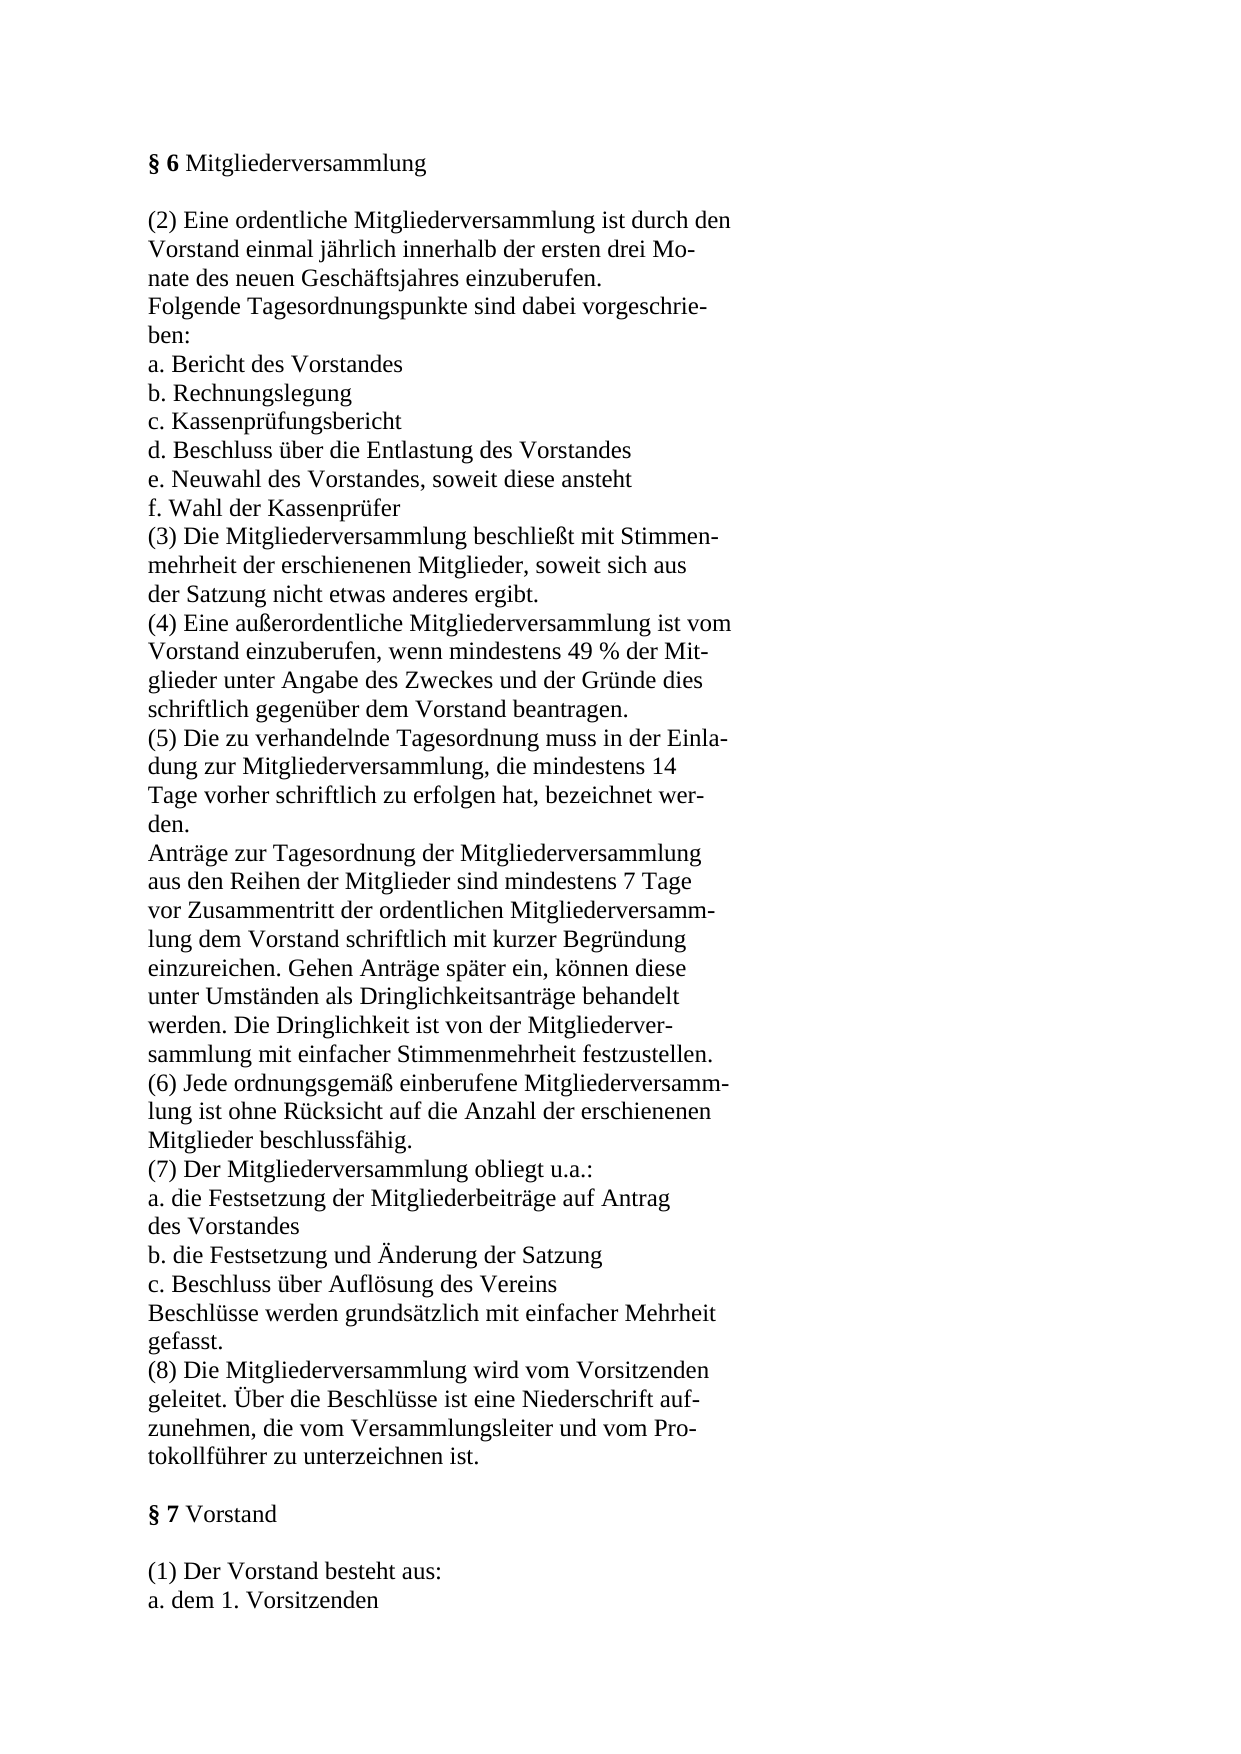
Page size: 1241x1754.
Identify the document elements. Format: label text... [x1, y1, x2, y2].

text § 6 Mitgliederversammlung (2) Eine ordentliche Mitgliederversammlung ist durch den Vorstand einmal jährlich innerhalb der ersten drei Mo- nate des neuen Geschäftsjahres einzuberufen. Folgende Tagesordnungspunkte sind dabei vorgeschrie- ben: a. Bericht des Vorstandes b. Rechnungslegung c. Kassenprüfungsbericht d. Beschluss über die Entlastung des Vorstandes e. Neuwahl des Vorstandes, soweit diese ansteht f. Wahl der Kassenprüfer (3) Die Mitgliederversammlung beschließt mit Stimmen- mehrheit der erschienenen Mitglieder, soweit sich aus der Satzung nicht etwas anderes ergibt. (4) Eine außerordentliche Mitgliederversammlung ist vom Vorstand einzuberufen, wenn mindestens 49 % der Mit- glieder unter Angabe des Zweckes und der Gründe dies schriftlich gegenüber dem Vorstand beantragen. (5) Die zu verhandelnde Tagesordnung muss in der Einla- dung zur Mitgliederversammlung, die mindestens 14 Tage vorher schriftlich zu erfolgen hat, bezeichnet wer- den. Anträge zur Tagesordnung der Mitgliederversammlung aus den Reihen der Mitglieder sind mindestens 7 Tage vor Zusammentritt der ordentlichen Mitgliederversamm- lung dem Vorstand schriftlich mit kurzer Begründung einzureichen. Gehen Anträge später ein, können diese unter Umständen als Dringlichkeitsanträge behandelt werden. Die Dringlichkeit ist von der Mitgliederver- sammlung mit einfacher Stimmenmehrheit festzustellen. (6) Jede ordnungsgemäß einberufene Mitgliederversamm- lung ist ohne Rücksicht auf die Anzahl der erschienenen Mitglieder beschlussfähig. (7) Der Mitgliederversammlung obliegt u.a.: a. die Festsetzung der Mitgliederbeiträge auf Antrag des Vorstandes b. die Festsetzung und Änderung der Satzung c. Beschluss über Auflösung des Vereins Beschlüsse werden grundsätzlich mit einfacher Mehrheit gefasst. (8) Die Mitgliederversammlung wird vom Vorsitzenden geleitet. Über die Beschlüsse ist eine Niederschrift auf- zunehmen, die vom Versammlungsleiter und vom Pro- tokollführer zu unterzeichnen ist. § 7 Vorstand (1) Der Vorstand besteht aus: a. dem 1. Vorsitzenden [148, 148, 1093, 1614]
